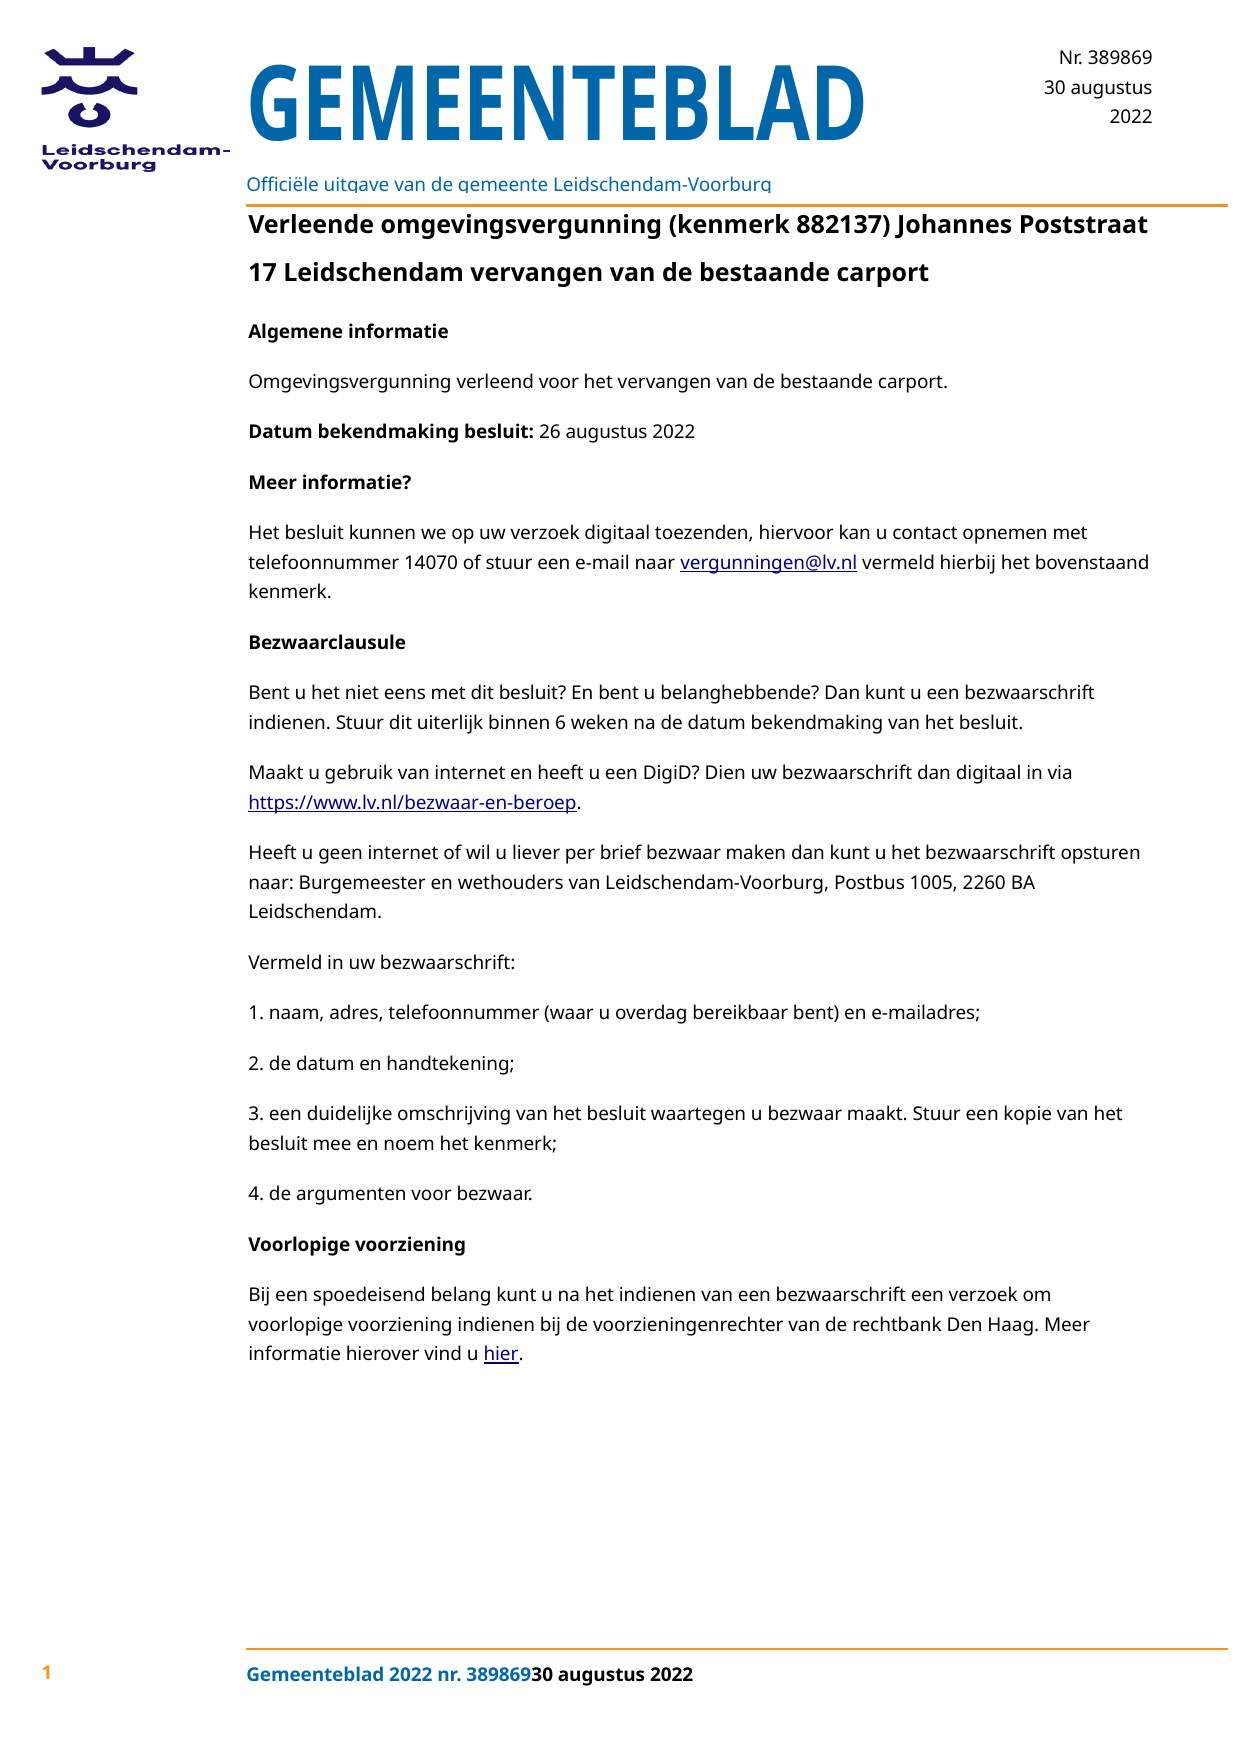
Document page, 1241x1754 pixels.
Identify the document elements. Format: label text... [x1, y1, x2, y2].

text Het besluit kunnen we op uw verzoek digitaal toezenden, hiervoor kan u contact opnemen met telefoonnummer 14070 of stuur een e-mail naar vergunningen@lv.nl vermeld hierbij het bovenstaand kenmerk. [248, 519, 1152, 604]
text Bent u het niet eens met dit besluit? En bent u belanghebbende? Dan kunt u een bezwaarschrift indienen. Stuur dit uiterlijk binnen 6 weken na de datum bekendmaking van het besluit. [248, 679, 1152, 735]
text Datum bekendmaking besluit: 26 augustus 2022 [248, 419, 1152, 444]
text Heeft u geen internet of wil u liever per brief bezwaar maken dan kunt u het bezwaarschrift opsturen naar: Burgemeester en wethouders van Leidschendam-Voorburg, Postbus 1005, 2260 BA Leidschendam. [248, 839, 1152, 924]
text Meer informatie? [248, 469, 1152, 495]
text Bij een spoedeisend belang kunt u na het indienen van een bezwaarschrift een verzoek om voorlopige voorziening indienen bij de voorzieningenrechter van de rechtbank Den Haag. Meer informatie hierover vind u hier. [248, 1281, 1152, 1366]
text 1. naam, adres, telefoonnummer (waar u overdag bereikbaar bent) en e-mailadres; [248, 999, 1152, 1025]
text Voorlopige voorziening [248, 1231, 1152, 1257]
text Vermeld in uw bezwaarschrift: [248, 949, 1152, 975]
text 2. de datum en handtekening; [248, 1050, 1152, 1076]
text Algemene informatie [248, 318, 1152, 344]
text Maakt u gebruik van internet en heeft u een DigiD? Dien uw bezwaarschrift dan digitaal in via https://www.lv.nl/bezwaar-en-beroep. [248, 759, 1152, 815]
text 4. de argumenten voor bezwaar. [248, 1180, 1152, 1206]
text 3. een duidelijke omschrijving van het besluit waartegen u bezwaar maakt. Stuur een kopie van het besluit mee en noem het kenmerk; [248, 1100, 1152, 1156]
text Bezwaarclausule [248, 629, 1152, 655]
text Omgevingsvergunning verleend voor het vervangen van de bestaande carport. [248, 368, 1152, 394]
text Verleende omgevingsvergunning (kenmerk 882137) Johannes Poststraat 17 Leidschendam vervangen van de bestaande carport [248, 207, 1152, 288]
picture [41, 47, 231, 172]
